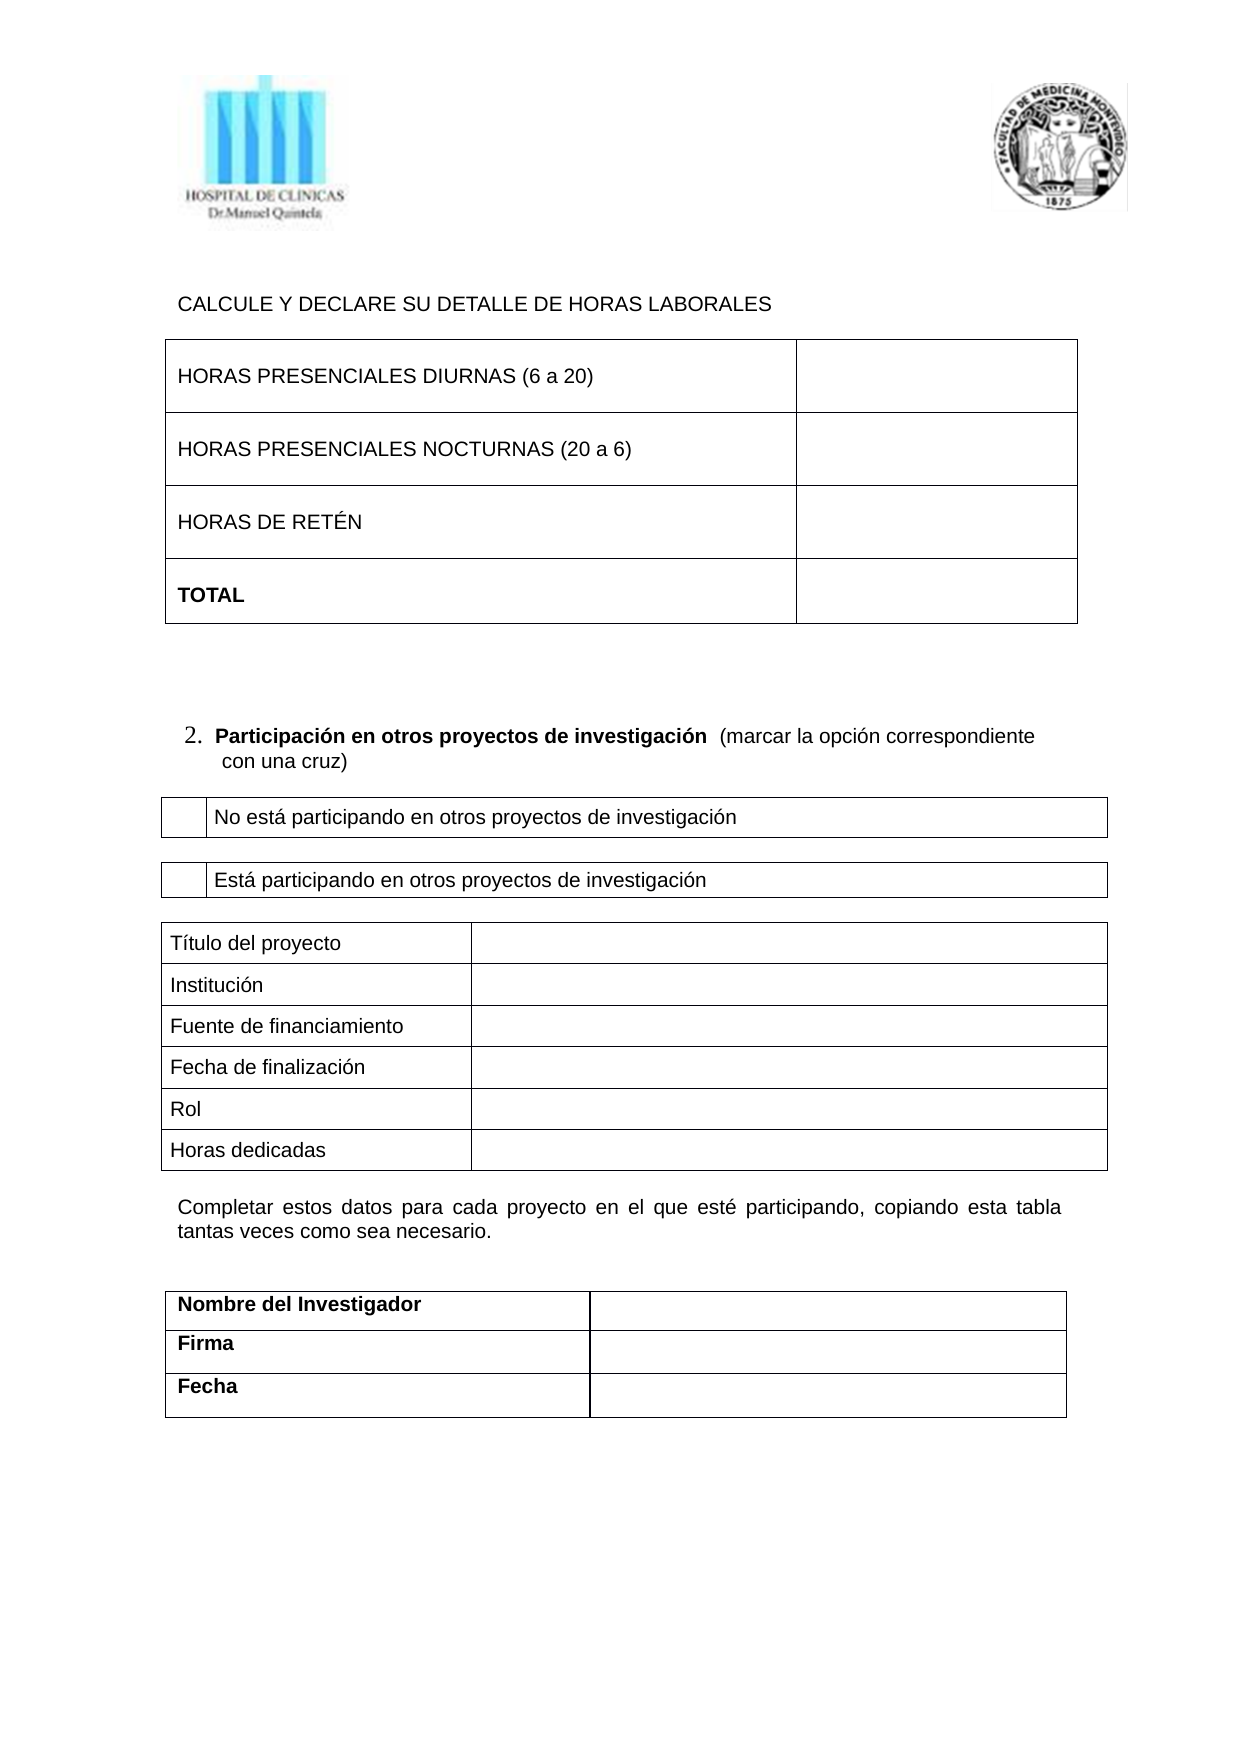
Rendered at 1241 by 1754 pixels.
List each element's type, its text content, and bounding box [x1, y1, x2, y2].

table_header Título del proyecto [162, 923, 471, 963]
table_header Nombre del Investigador [166, 1292, 589, 1329]
table_cell Institución [162, 964, 471, 1005]
table_header [797, 340, 1077, 412]
table_cell TOTAL [166, 559, 796, 623]
table_cell HORAS DE RETÉN [166, 486, 796, 558]
text Completar estos datos para cada proyecto en el que esté participando, copiando esta tabla tantas veces como sea necesario. [177, 1195, 1063, 1243]
table_cell Fecha [166, 1374, 589, 1417]
table_cell Firma [166, 1331, 589, 1373]
table_header [472, 923, 1107, 963]
table_cell [472, 1130, 1107, 1170]
picture [177, 75, 353, 231]
table_cell [472, 1047, 1107, 1087]
table_header No está participando en otros proyectos de investigación [207, 798, 1107, 837]
text CALCULE Y DECLARE SU DETALLE DE HORAS LABORALES [177, 291, 1063, 315]
table_header [162, 863, 206, 897]
table_header Está participando en otros proyectos de investigación [207, 863, 1107, 897]
table_cell Fecha de finalización [162, 1047, 471, 1087]
table_cell [591, 1331, 1066, 1373]
table_cell [797, 559, 1077, 623]
table_header [162, 798, 206, 837]
table_cell [797, 486, 1077, 558]
picture [933, 83, 1193, 213]
table_cell HORAS PRESENCIALES NOCTURNAS (20 a 6) [166, 413, 796, 485]
table_cell Fuente de financiamiento [162, 1006, 471, 1046]
table_cell [472, 1006, 1107, 1046]
table_cell [472, 1089, 1107, 1129]
table_header [591, 1292, 1066, 1329]
table_cell [472, 964, 1107, 1005]
table_header HORAS PRESENCIALES DIURNAS (6 a 20) [166, 340, 796, 412]
table_cell [797, 413, 1077, 485]
table_cell Rol [162, 1089, 471, 1129]
list Participación en otros proyectos de investigación (marcar la opción correspondiente con una cruz) [184, 720, 1063, 773]
table_cell Horas dedicadas [162, 1130, 471, 1170]
table_cell [591, 1374, 1066, 1417]
